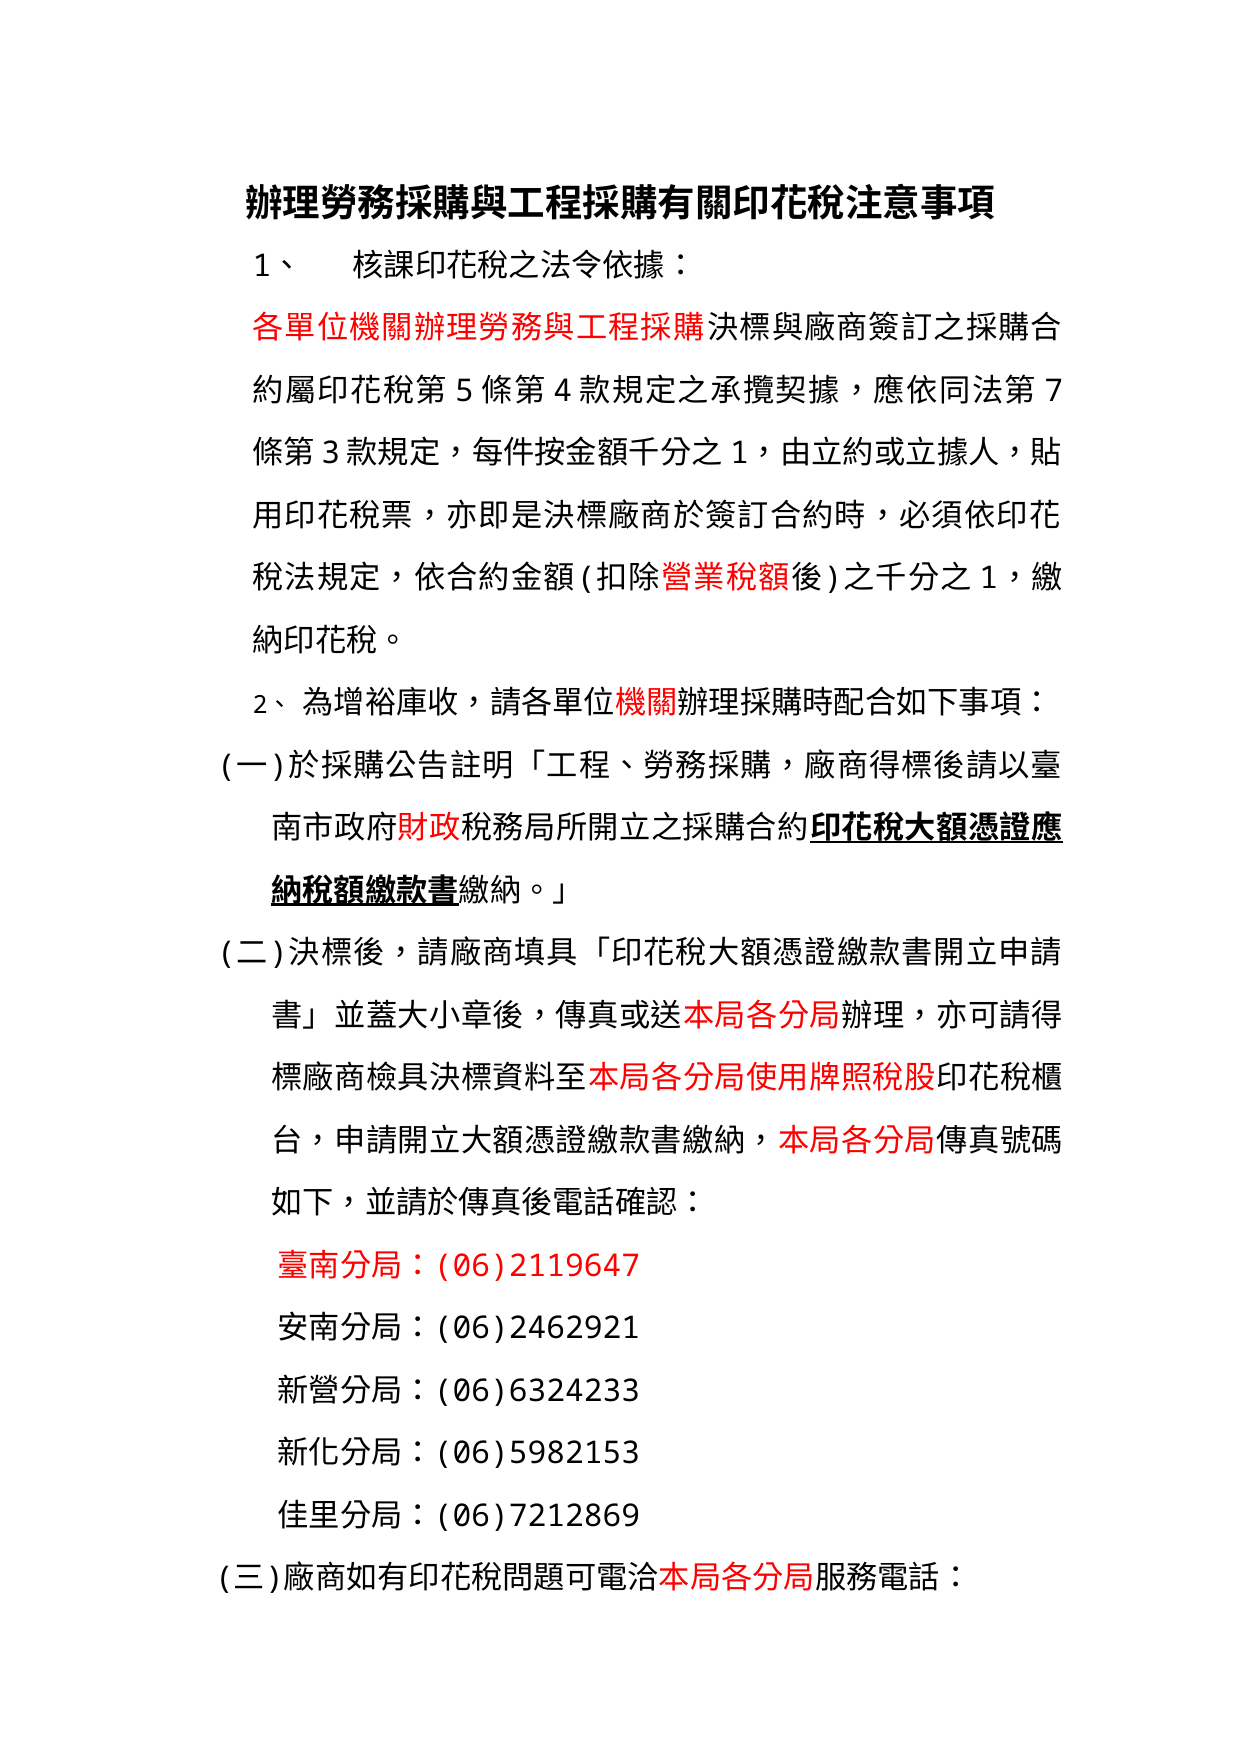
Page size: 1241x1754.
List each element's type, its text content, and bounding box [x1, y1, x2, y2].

text 各單位機關辦理勞務與工程採購決標與廠商簽訂之採購合約屬印花稅第5條第4款規定之承攬契據，應依同法第7條第3款規定，每件按金額千分之1，由立約或立據人，貼用印花稅票，亦即是決標廠商於簽訂合約時，必須依印花稅法規定，依合約金額(扣除營業稅額後)之千分之1，繳納印花稅。 [252, 283, 1063, 658]
text 辦理勞務採購與工程採購有關印花稅注意事項 [177, 158, 1063, 221]
text (一)於採購公告註明「工程、勞務採購，廠商得標後請以臺南市政府財政稅務局所開立之採購合約印花稅大額憑證應納稅額繳款書繳納。」 [177, 721, 1063, 908]
list 為增裕庫收，請各單位機關辦理採購時配合如下事項： [252, 658, 1063, 721]
list 核課印花稅之法令依據： [252, 221, 1063, 283]
text 新化分局：(06)5982153 [240, 1408, 1063, 1471]
text (三)廠商如有印花稅問題可電洽本局各分局服務電話： [177, 1533, 1063, 1596]
text 安南分局：(06)2462921 [240, 1283, 1063, 1346]
text (二)決標後，請廠商填具「印花稅大額憑證繳款書開立申請書」並蓋大小章後，傳真或送本局各分局辦理，亦可請得標廠商檢具決標資料至本局各分局使用牌照稅股印花稅櫃台，申請開立大額憑證繳款書繳納，本局各分局傳真號碼如下，並請於傳真後電話確認： [177, 908, 1063, 1221]
text 臺南分局：(06)2119647 [240, 1221, 1063, 1283]
text 新營分局：(06)6324233 [240, 1346, 1063, 1408]
text 佳里分局：(06)7212869 [240, 1471, 1063, 1533]
